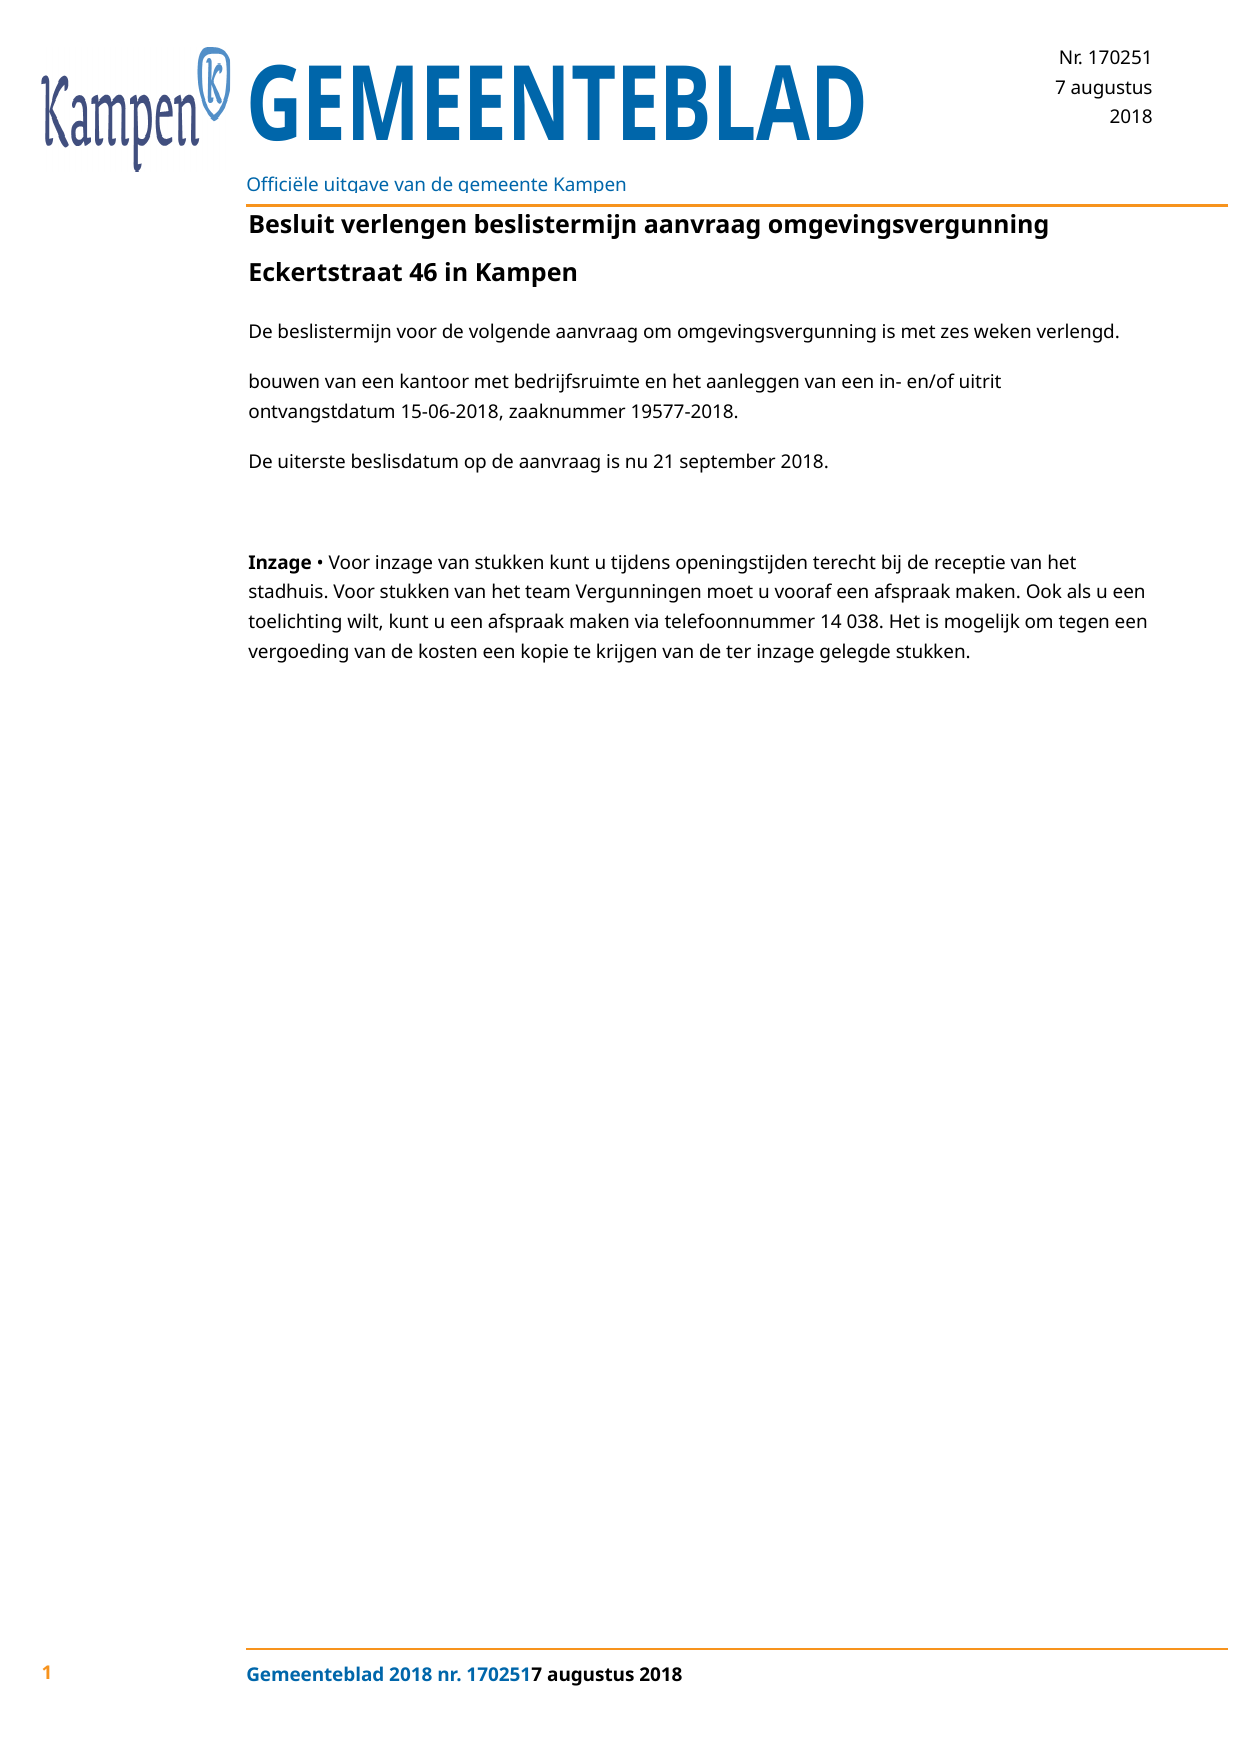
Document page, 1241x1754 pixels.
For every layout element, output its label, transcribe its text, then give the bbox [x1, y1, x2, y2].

text Besluit verlengen beslistermijn aanvraag omgevingsvergunning Eckertstraat 46 in Kampen [248, 207, 1152, 288]
text bouwen van een kantoor met bedrijfsruimte en het aanleggen van een in- en/of uitrit ontvangstdatum 15-06-2018, zaaknummer 19577-2018. [248, 368, 1152, 424]
text De uiterste beslisdatum op de aanvraag is nu 21 september 2018. [248, 448, 1152, 474]
picture [41, 47, 231, 172]
text De beslistermijn voor de volgende aanvraag om omgevingsvergunning is met zes weken verlengd. [248, 318, 1152, 344]
text Inzage • Voor inzage van stukken kunt u tijdens openingstijden terecht bij de receptie van het stadhuis. Voor stukken van het team Vergunningen moet u vooraf een afspraak maken. Ook als u een toelichting wilt, kunt u een afspraak maken via telefoonnummer 14 038. Het is mogelijk om tegen een vergoeding van de kosten een kopie te krijgen van de ter inzage gelegde stukken. [248, 549, 1152, 664]
